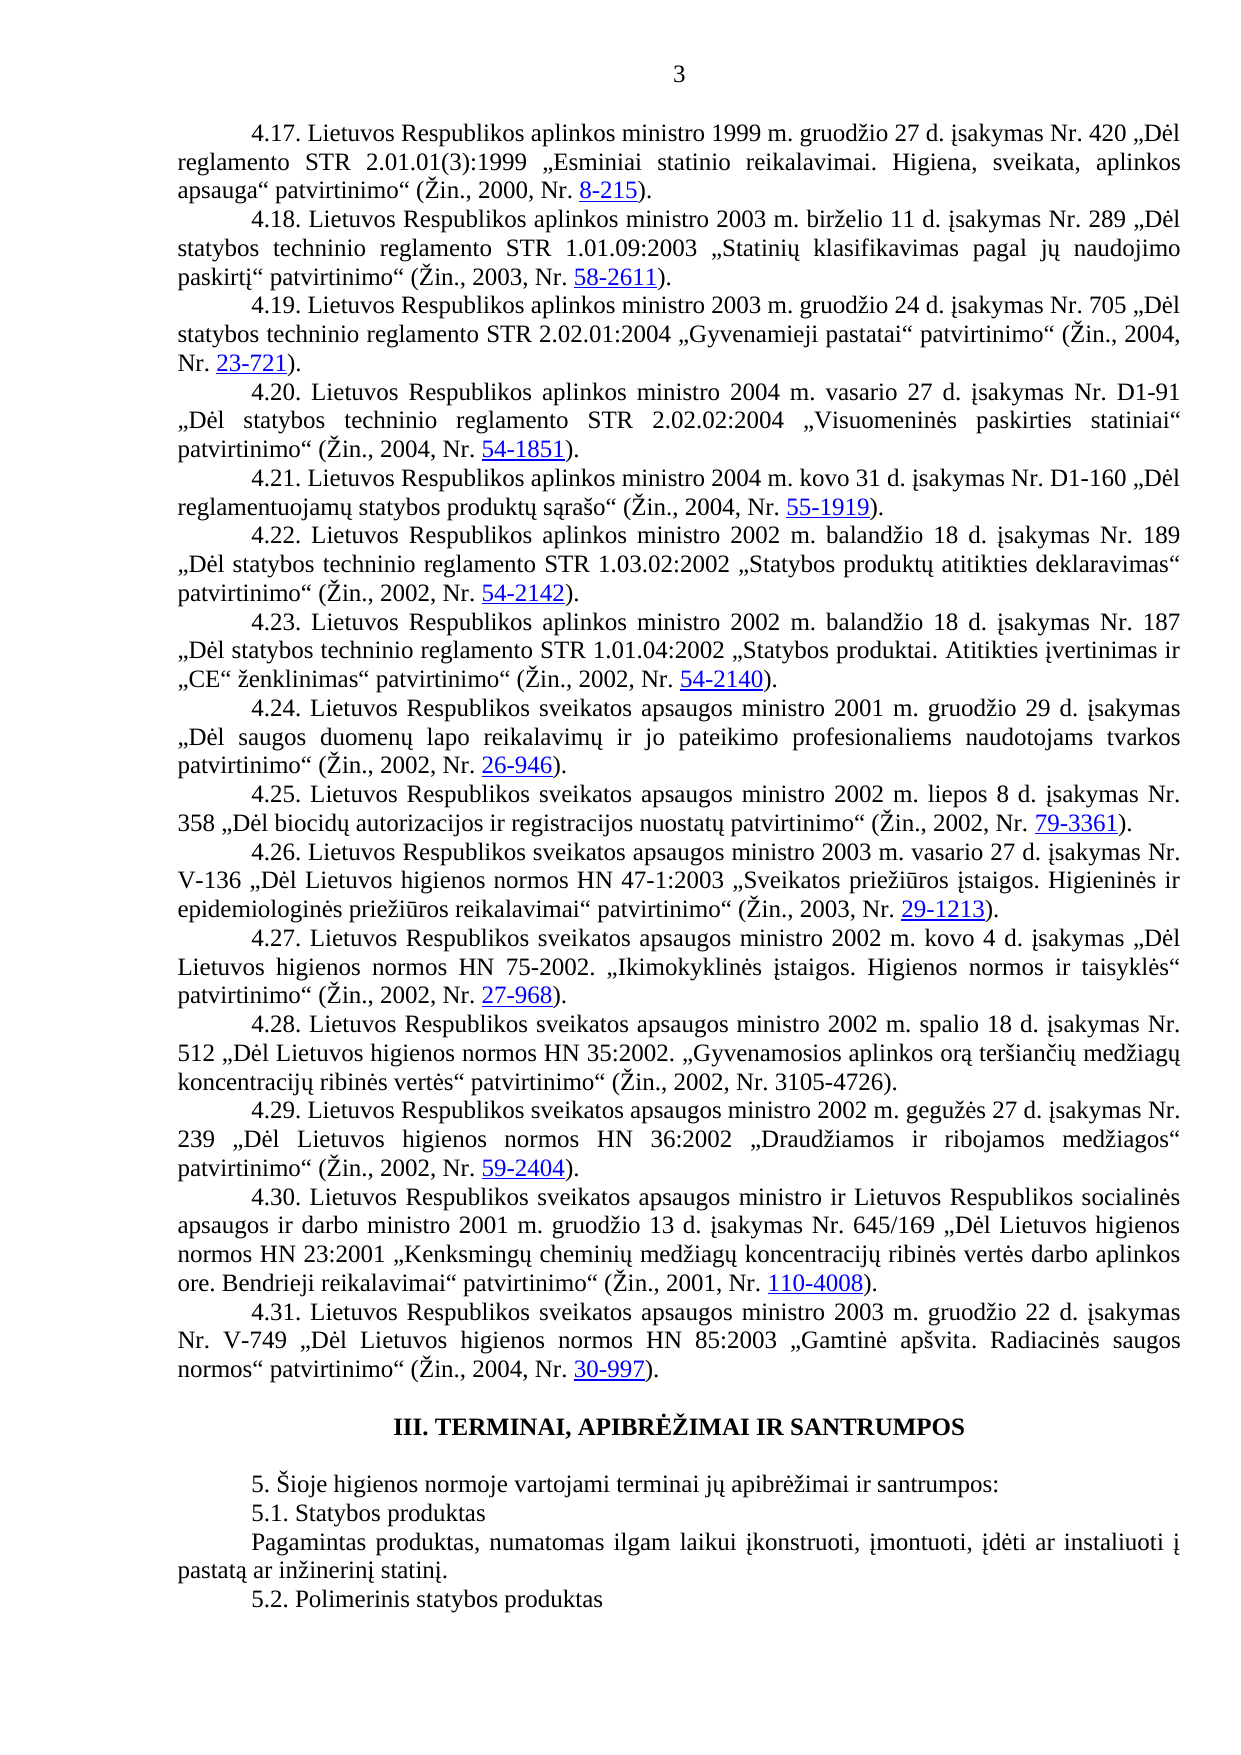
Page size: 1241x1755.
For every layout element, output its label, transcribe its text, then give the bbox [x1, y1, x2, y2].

text 4.27. Lietuvos Respublikos sveikatos apsaugos ministro 2002 m. kovo 4 d. įsakymas „Dėl Lietuvos higienos normos HN 75-2002. „Ikimokyklinės įstaigos. Higienos normos ir taisyklės“ patvirtinimo“ (Žin., 2002, Nr. 27-968). [177, 923, 1181, 1009]
text 4.25. Lietuvos Respublikos sveikatos apsaugos ministro 2002 m. liepos 8 d. įsakymas Nr. 358 „Dėl biocidų autorizacijos ir registracijos nuostatų patvirtinimo“ (Žin., 2002, Nr. 79-3361). [177, 779, 1181, 837]
text 4.29. Lietuvos Respublikos sveikatos apsaugos ministro 2002 m. gegužės 27 d. įsakymas Nr. 239 „Dėl Lietuvos higienos normos HN 36:2002 „Draudžiamos ir ribojamos medžiagos“ patvirtinimo“ (Žin., 2002, Nr. 59-2404). [177, 1096, 1181, 1182]
text 5.1. Statybos produktas [177, 1498, 1181, 1527]
text 5.2. Polimerinis statybos produktas [177, 1584, 1181, 1613]
text III. TERMINAI, APIBRĖŽIMAI IR SANTRUMPOS [177, 1412, 1181, 1441]
text 4.31. Lietuvos Respublikos sveikatos apsaugos ministro 2003 m. gruodžio 22 d. įsakymas Nr. V-749 „Dėl Lietuvos higienos normos HN 85:2003 „Gamtinė apšvita. Radiacinės saugos normos“ patvirtinimo“ (Žin., 2004, Nr. 30-997). [177, 1297, 1181, 1383]
text 4.26. Lietuvos Respublikos sveikatos apsaugos ministro 2003 m. vasario 27 d. įsakymas Nr. V-136 „Dėl Lietuvos higienos normos HN 47-1:2003 „Sveikatos priežiūros įstaigos. Higieninės ir epidemiologinės priežiūros reikalavimai“ patvirtinimo“ (Žin., 2003, Nr. 29-1213). [177, 837, 1181, 923]
text 4.17. Lietuvos Respublikos aplinkos ministro 1999 m. gruodžio 27 d. įsakymas Nr. 420 „Dėl reglamento STR 2.01.01(3):1999 „Esminiai statinio reikalavimai. Higiena, sveikata, aplinkos apsauga“ patvirtinimo“ (Žin., 2000, Nr. 8-215). [177, 118, 1181, 204]
text 4.30. Lietuvos Respublikos sveikatos apsaugos ministro ir Lietuvos Respublikos socialinės apsaugos ir darbo ministro 2001 m. gruodžio 13 d. įsakymas Nr. 645/169 „Dėl Lietuvos higienos normos HN 23:2001 „Kenksmingų cheminių medžiagų koncentracijų ribinės vertės darbo aplinkos ore. Bendrieji reikalavimai“ patvirtinimo“ (Žin., 2001, Nr. 110-4008). [177, 1182, 1181, 1297]
text 5. Šioje higienos normoje vartojami terminai jų apibrėžimai ir santrumpos: [177, 1469, 1181, 1498]
text 4.19. Lietuvos Respublikos aplinkos ministro 2003 m. gruodžio 24 d. įsakymas Nr. 705 „Dėl statybos techninio reglamento STR 2.02.01:2004 „Gyvenamieji pastatai“ patvirtinimo“ (Žin., 2004, Nr. 23-721). [177, 291, 1181, 377]
text 4.24. Lietuvos Respublikos sveikatos apsaugos ministro 2001 m. gruodžio 29 d. įsakymas „Dėl saugos duomenų lapo reikalavimų ir jo pateikimo profesionaliems naudotojams tvarkos patvirtinimo“ (Žin., 2002, Nr. 26-946). [177, 693, 1181, 779]
text 4.23. Lietuvos Respublikos aplinkos ministro 2002 m. balandžio 18 d. įsakymas Nr. 187 „Dėl statybos techninio reglamento STR 1.01.04:2002 „Statybos produktai. Atitikties įvertinimas ir „CE“ ženklinimas“ patvirtinimo“ (Žin., 2002, Nr. 54-2140). [177, 607, 1181, 693]
text Pagamintas produktas, numatomas ilgam laikui įkonstruoti, įmontuoti, įdėti ar instaliuoti į pastatą ar inžinerinį statinį. [177, 1527, 1181, 1584]
text 4.21. Lietuvos Respublikos aplinkos ministro 2004 m. kovo 31 d. įsakymas Nr. D1-160 „Dėl reglamentuojamų statybos produktų sąrašo“ (Žin., 2004, Nr. 55-1919). [177, 463, 1181, 521]
text 4.28. Lietuvos Respublikos sveikatos apsaugos ministro 2002 m. spalio 18 d. įsakymas Nr. 512 „Dėl Lietuvos higienos normos HN 35:2002. „Gyvenamosios aplinkos orą teršiančių medžiagų koncentracijų ribinės vertės“ patvirtinimo“ (Žin., 2002, Nr. 3105-4726). [177, 1009, 1181, 1096]
text 4.22. Lietuvos Respublikos aplinkos ministro 2002 m. balandžio 18 d. įsakymas Nr. 189 „Dėl statybos techninio reglamento STR 1.03.02:2002 „Statybos produktų atitikties deklaravimas“ patvirtinimo“ (Žin., 2002, Nr. 54-2142). [177, 521, 1181, 607]
text 4.20. Lietuvos Respublikos aplinkos ministro 2004 m. vasario 27 d. įsakymas Nr. D1-91 „Dėl statybos techninio reglamento STR 2.02.02:2004 „Visuomeninės paskirties statiniai“ patvirtinimo“ (Žin., 2004, Nr. 54-1851). [177, 377, 1181, 463]
text 4.18. Lietuvos Respublikos aplinkos ministro 2003 m. birželio 11 d. įsakymas Nr. 289 „Dėl statybos techninio reglamento STR 1.01.09:2003 „Statinių klasifikavimas pagal jų naudojimo paskirtį“ patvirtinimo“ (Žin., 2003, Nr. 58-2611). [177, 204, 1181, 291]
